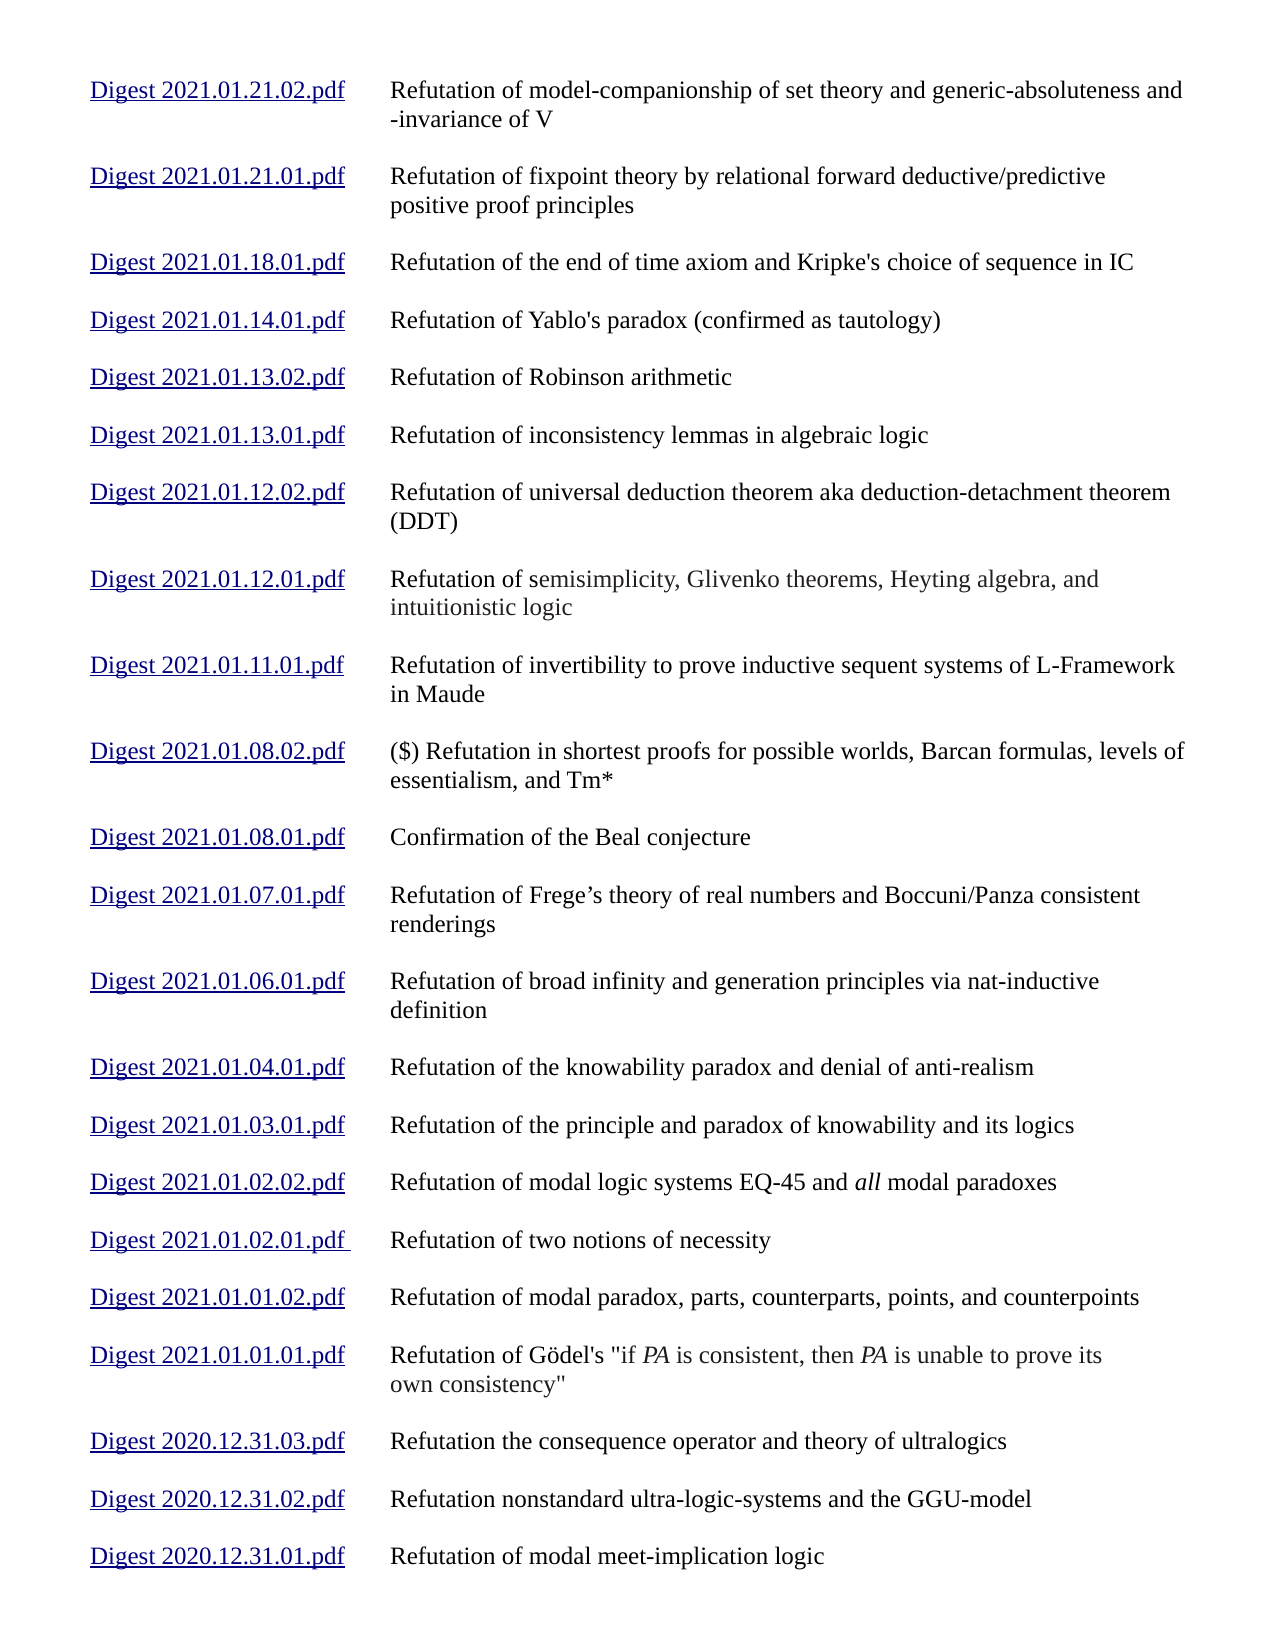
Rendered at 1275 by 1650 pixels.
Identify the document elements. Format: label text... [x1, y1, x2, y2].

text Digest 2021.01.21.01.pdf Refutation of fixpoint theory by relational forward deductive/predictive positive proof principles [90, 161, 1185, 219]
text Digest 2021.01.08.01.pdf Confirmation of the Beal conjecture [90, 822, 1185, 851]
text Digest 2021.01.08.02.pdf ($) Refutation in shortest proofs for possible worlds, Barcan formulas, levels of essentialism, and Tm* [90, 736, 1185, 794]
text Digest 2021.01.21.02.pdf Refutation of model-companionship of set theory and generic-absoluteness and -invariance of V [90, 75, 1185, 132]
text Digest 2020.12.31.01.pdf Refutation of modal meet-implication logic [90, 1541, 1185, 1570]
text Digest 2021.01.01.02.pdf Refutation of modal paradox, parts, counterparts, points, and counterpoints [90, 1282, 1185, 1311]
text Digest 2021.01.01.01.pdf Refutation of Gödel's "if PA is consistent, then PA is unable to prove its [90, 1340, 1185, 1369]
text Digest 2021.01.14.01.pdf Refutation of Yablo's paradox (confirmed as tautology) [90, 305, 1185, 334]
text Digest 2020.12.31.02.pdf Refutation nonstandard ultra-logic-systems and the GGU-model [90, 1484, 1185, 1512]
text Digest 2020.12.31.03.pdf Refutation the consequence operator and theory of ultralogics [90, 1426, 1185, 1455]
text Digest 2021.01.13.02.pdf Refutation of Robinson arithmetic [90, 362, 1185, 391]
text Digest 2021.01.02.01.pdf Refutation of two notions of necessity [90, 1225, 1185, 1254]
text Digest 2021.01.12.01.pdf Refutation of semisimplicity, Glivenko theorems, Heyting algebra, and intuitionistic logic [90, 564, 1185, 621]
text Digest 2021.01.04.01.pdf Refutation of the knowability paradox and denial of anti-realism [90, 1052, 1185, 1081]
text Digest 2021.01.11.01.pdf Refutation of invertibility to prove inductive sequent systems of L-Framework in Maude [90, 650, 1185, 707]
text Digest 2021.01.13.01.pdf Refutation of inconsistency lemmas in algebraic logic [90, 420, 1185, 449]
text Digest 2021.01.07.01.pdf Refutation of Frege’s theory of real numbers and Boccuni/Panza consistent renderings [90, 880, 1185, 937]
text Digest 2021.01.18.01.pdf Refutation of the end of time axiom and Kripke's choice of sequence in IC [90, 247, 1185, 276]
text own consistency" [90, 1369, 1185, 1397]
text Digest 2021.01.03.01.pdf Refutation of the principle and paradox of knowability and its logics [90, 1110, 1185, 1139]
text Digest 2021.01.06.01.pdf Refutation of broad infinity and generation principles via nat-inductive definition [90, 966, 1185, 1024]
text Digest 2021.01.12.02.pdf Refutation of universal deduction theorem aka deduction-detachment theorem (DDT) [90, 477, 1185, 535]
text Digest 2021.01.02.02.pdf Refutation of modal logic systems EQ-45 and all modal paradoxes [90, 1167, 1185, 1196]
